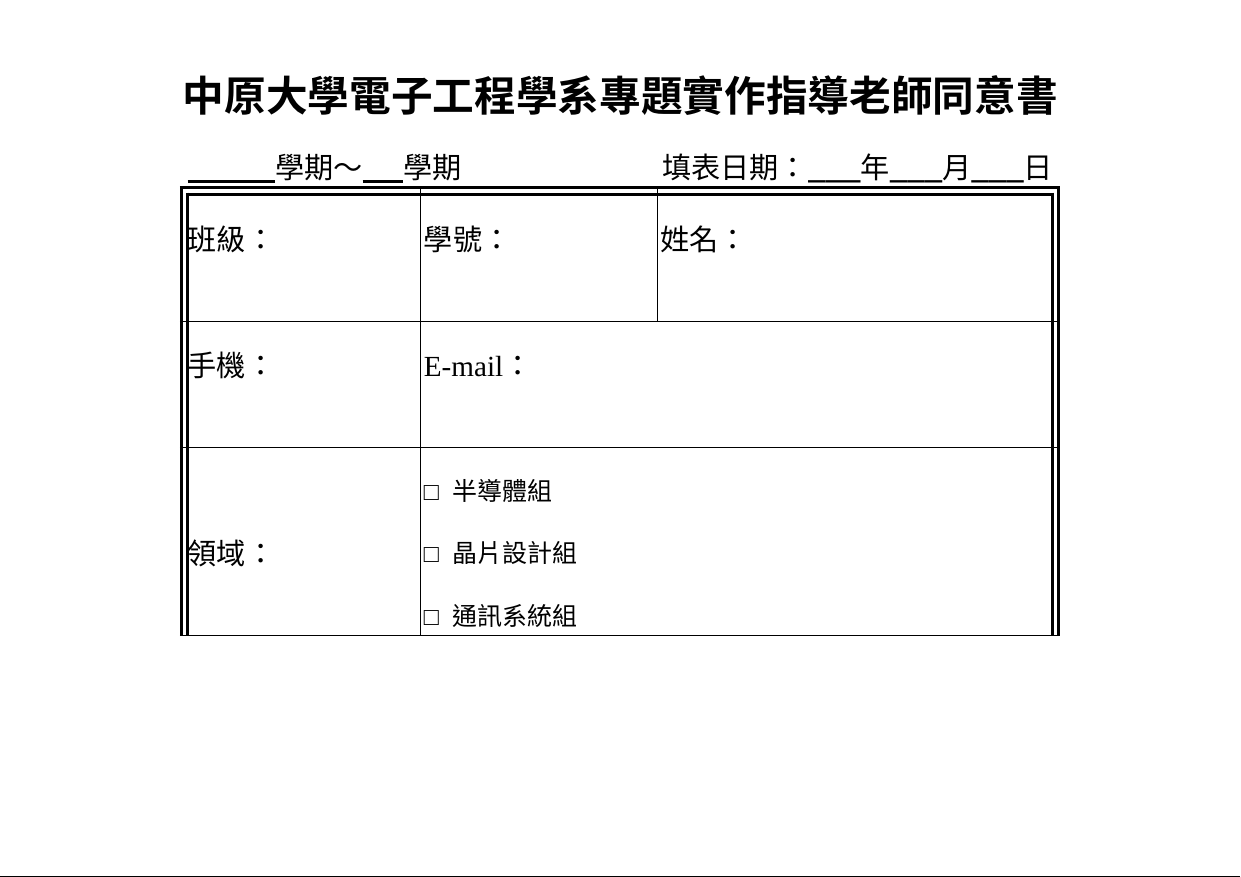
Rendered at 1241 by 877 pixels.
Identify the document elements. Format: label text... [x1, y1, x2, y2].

table_cell 學號： [421, 196, 657, 321]
table_header 填表日期：___年___月___日 [657, 124, 1056, 186]
table_cell 班級： [185, 189, 420, 321]
table_cell 領域： [189, 448, 420, 635]
text 中原大學電子工程學系專題實作指導老師同意書 [75, 63, 1165, 124]
table_cell 姓名： [658, 189, 1056, 321]
table_cell □ 半導體組 □ 晶片設計組 □ 通訊系統組 [421, 448, 1051, 635]
table_header 學期～ 學期 [185, 124, 657, 186]
table_cell 手機： [189, 322, 420, 447]
table_cell E-mail： [421, 322, 1051, 447]
table_cell [421, 189, 657, 193]
